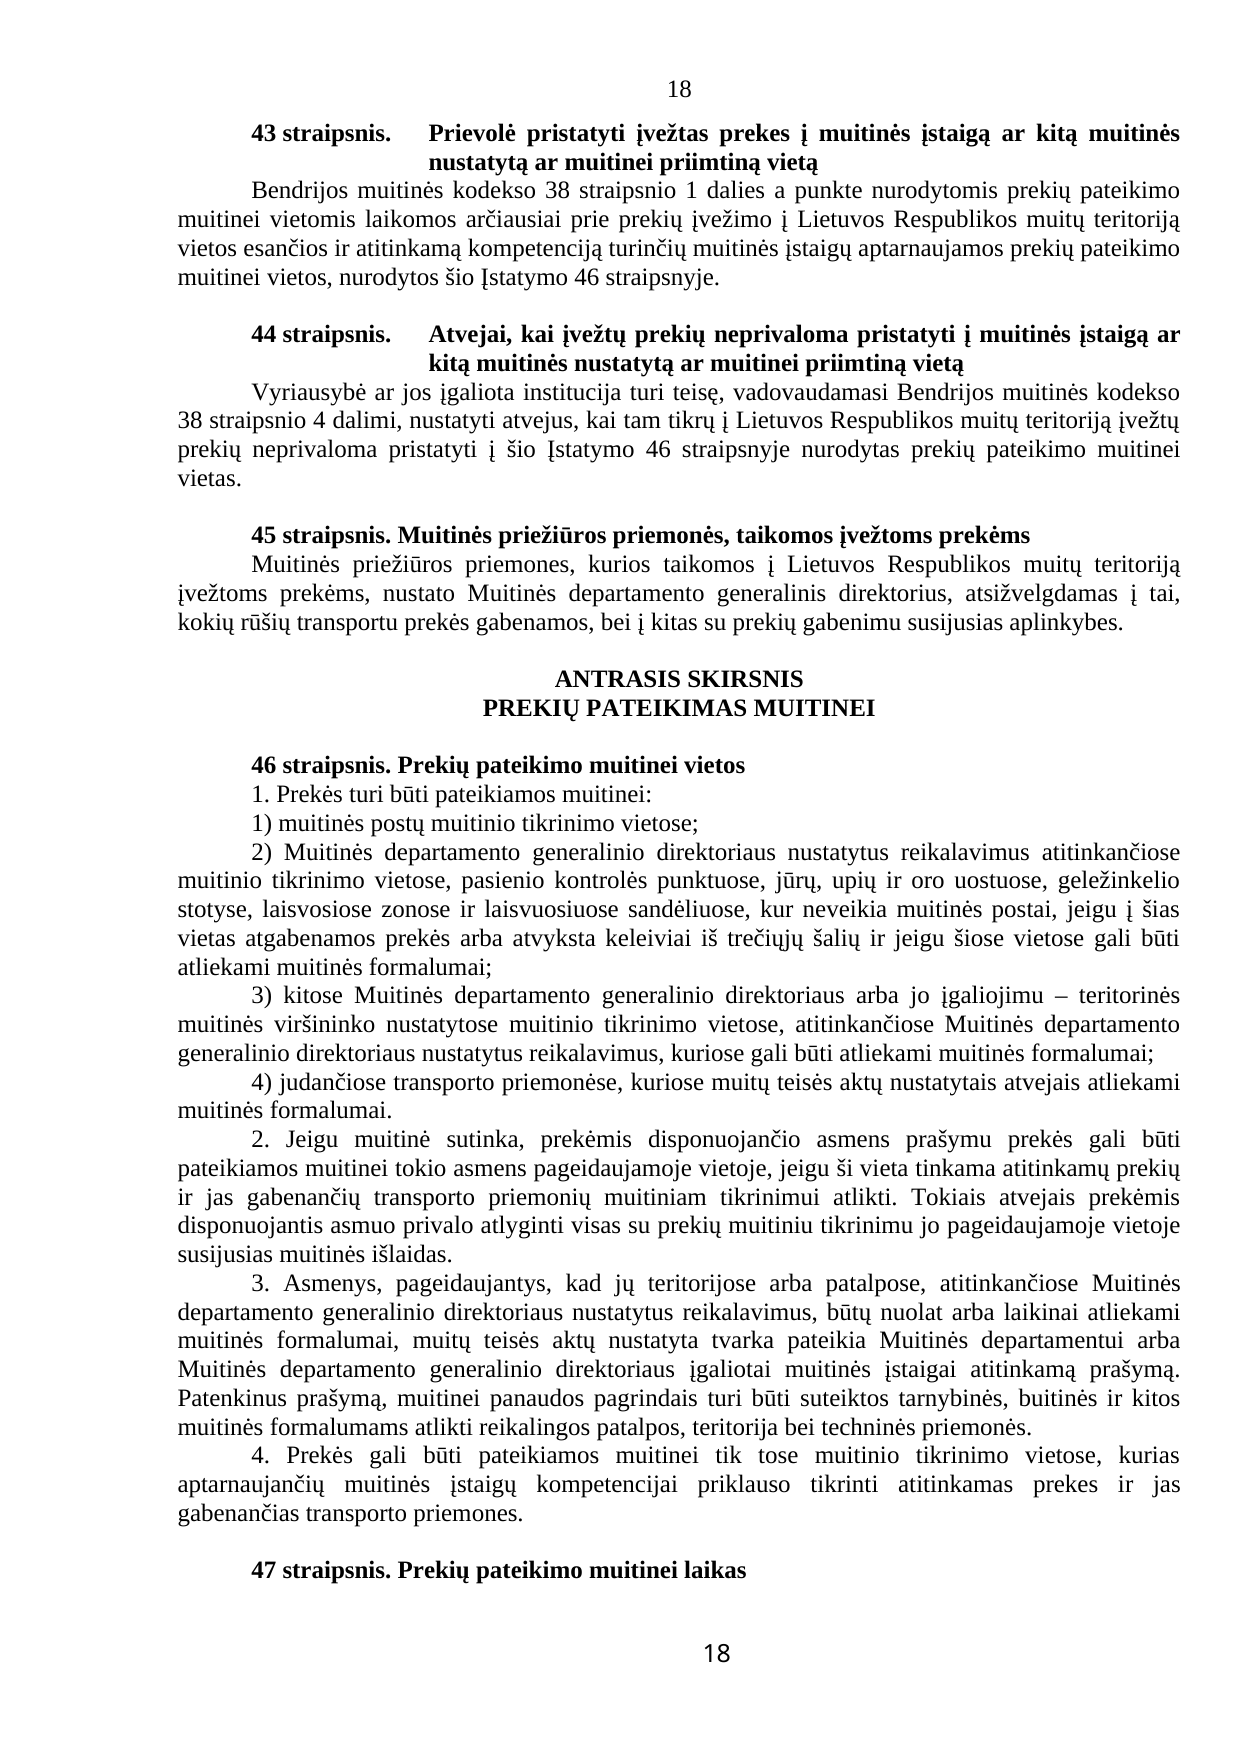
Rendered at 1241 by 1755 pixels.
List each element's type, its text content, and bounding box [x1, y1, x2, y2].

text 47 straipsnis. Prekių pateikimo muitinei laikas [177, 1556, 1181, 1584]
text ANTRASIS SKIRSNIS [177, 664, 1181, 693]
text 3. Asmenys, pageidaujantys, kad jų teritorijose arba patalpose, atitinkančiose Muitinės departamento generalinio direktoriaus nustatytus reikalavimus, būtų nuolat arba laikinai atliekami muitinės formalumai, muitų teisės aktų nustatyta tvarka pateikia Muitinės departamentui arba Muitinės departamento generalinio direktoriaus įgaliotai muitinės įstaigai atitinkamą prašymą. Patenkinus prašymą, muitinei panaudos pagrindais turi būti suteiktos tarnybinės, buitinės ir kitos muitinės formalumams atlikti reikalingos patalpos, teritorija bei techninės priemonės. [177, 1268, 1181, 1441]
text Bendrijos muitinės kodekso 38 straipsnio 1 dalies a punkte nurodytomis prekių pateikimo muitinei vietomis laikomos arčiausiai prie prekių įvežimo į Lietuvos Respublikos muitų teritoriją vietos esančios ir atitinkamą kompetenciją turinčių muitinės įstaigų aptarnaujamos prekių pateikimo muitinei vietos, nurodytos šio Įstatymo 46 straipsnyje. [177, 176, 1181, 291]
text 3) kitose Muitinės departamento generalinio direktoriaus arba jo įgaliojimu – teritorinės muitinės viršininko nustatytose muitinio tikrinimo vietose, atitinkančiose Muitinės departamento generalinio direktoriaus nustatytus reikalavimus, kuriose gali būti atliekami muitinės formalumai; [177, 981, 1181, 1067]
text 2) Muitinės departamento generalinio direktoriaus nustatytus reikalavimus atitinkančiose muitinio tikrinimo vietose, pasienio kontrolės punktuose, jūrų, upių ir oro uostuose, geležinkelio stotyse, laisvosiose zonose ir laisvuosiuose sandėliuose, kur neveikia muitinės postai, jeigu į šias vietas atgabenamos prekės arba atvyksta keleiviai iš trečiųjų šalių ir jeigu šiose vietose gali būti atliekami muitinės formalumai; [177, 837, 1181, 981]
text 2. Jeigu muitinė sutinka, prekėmis disponuojančio asmens prašymu prekės gali būti pateikiamos muitinei tokio asmens pageidaujamoje vietoje, jeigu ši vieta tinkama atitinkamų prekių ir jas gabenančių transporto priemonių muitiniam tikrinimui atlikti. Tokiais atvejais prekėmis disponuojantis asmuo privalo atlyginti visas su prekių muitiniu tikrinimu jo pageidaujamoje vietoje susijusias muitinės išlaidas. [177, 1124, 1181, 1268]
text Muitinės priežiūros priemones, kurios taikomos į Lietuvos Respublikos muitų teritoriją įvežtoms prekėms, nustato Muitinės departamento generalinis direktorius, atsižvelgdamas į tai, kokių rūšių transportu prekės gabenamos, bei į kitas su prekių gabenimu susijusias aplinkybes. [177, 549, 1181, 636]
text 43 straipsnis. Prievolė pristatyti įvežtas prekes į muitinės įstaigą ar kitą muitinės nustatytą ar muitinei priimtiną vietą [251, 118, 1181, 176]
text 45 straipsnis. Muitinės priežiūros priemonės, taikomos įvežtoms prekėms [177, 521, 1181, 549]
text Vyriausybė ar jos įgaliota institucija turi teisę, vadovaudamasi Bendrijos muitinės kodekso 38 straipsnio 4 dalimi, nustatyti atvejus, kai tam tikrų į Lietuvos Respublikos muitų teritoriją įvežtų prekių neprivaloma pristatyti į šio Įstatymo 46 straipsnyje nurodytas prekių pateikimo muitinei vietas. [177, 377, 1181, 492]
text 4. Prekės gali būti pateikiamos muitinei tik tose muitinio tikrinimo vietose, kurias aptarnaujančių muitinės įstaigų kompetencijai priklauso tikrinti atitinkamas prekes ir jas gabenančias transporto priemones. [177, 1441, 1181, 1527]
text 4) judančiose transporto priemonėse, kuriose muitų teisės aktų nustatytais atvejais atliekami muitinės formalumai. [177, 1067, 1181, 1124]
text PREKIŲ PATEIKIMAS MUITINEI [177, 693, 1181, 722]
text 44 straipsnis. Atvejai, kai įvežtų prekių neprivaloma pristatyti į muitinės įstaigą ar kitą muitinės nustatytą ar muitinei priimtiną vietą [251, 319, 1181, 377]
text 1) muitinės postų muitinio tikrinimo vietose; [177, 808, 1181, 837]
text 1. Prekės turi būti pateikiamos muitinei: [177, 779, 1181, 808]
text 46 straipsnis. Prekių pateikimo muitinei vietos [177, 751, 1181, 779]
